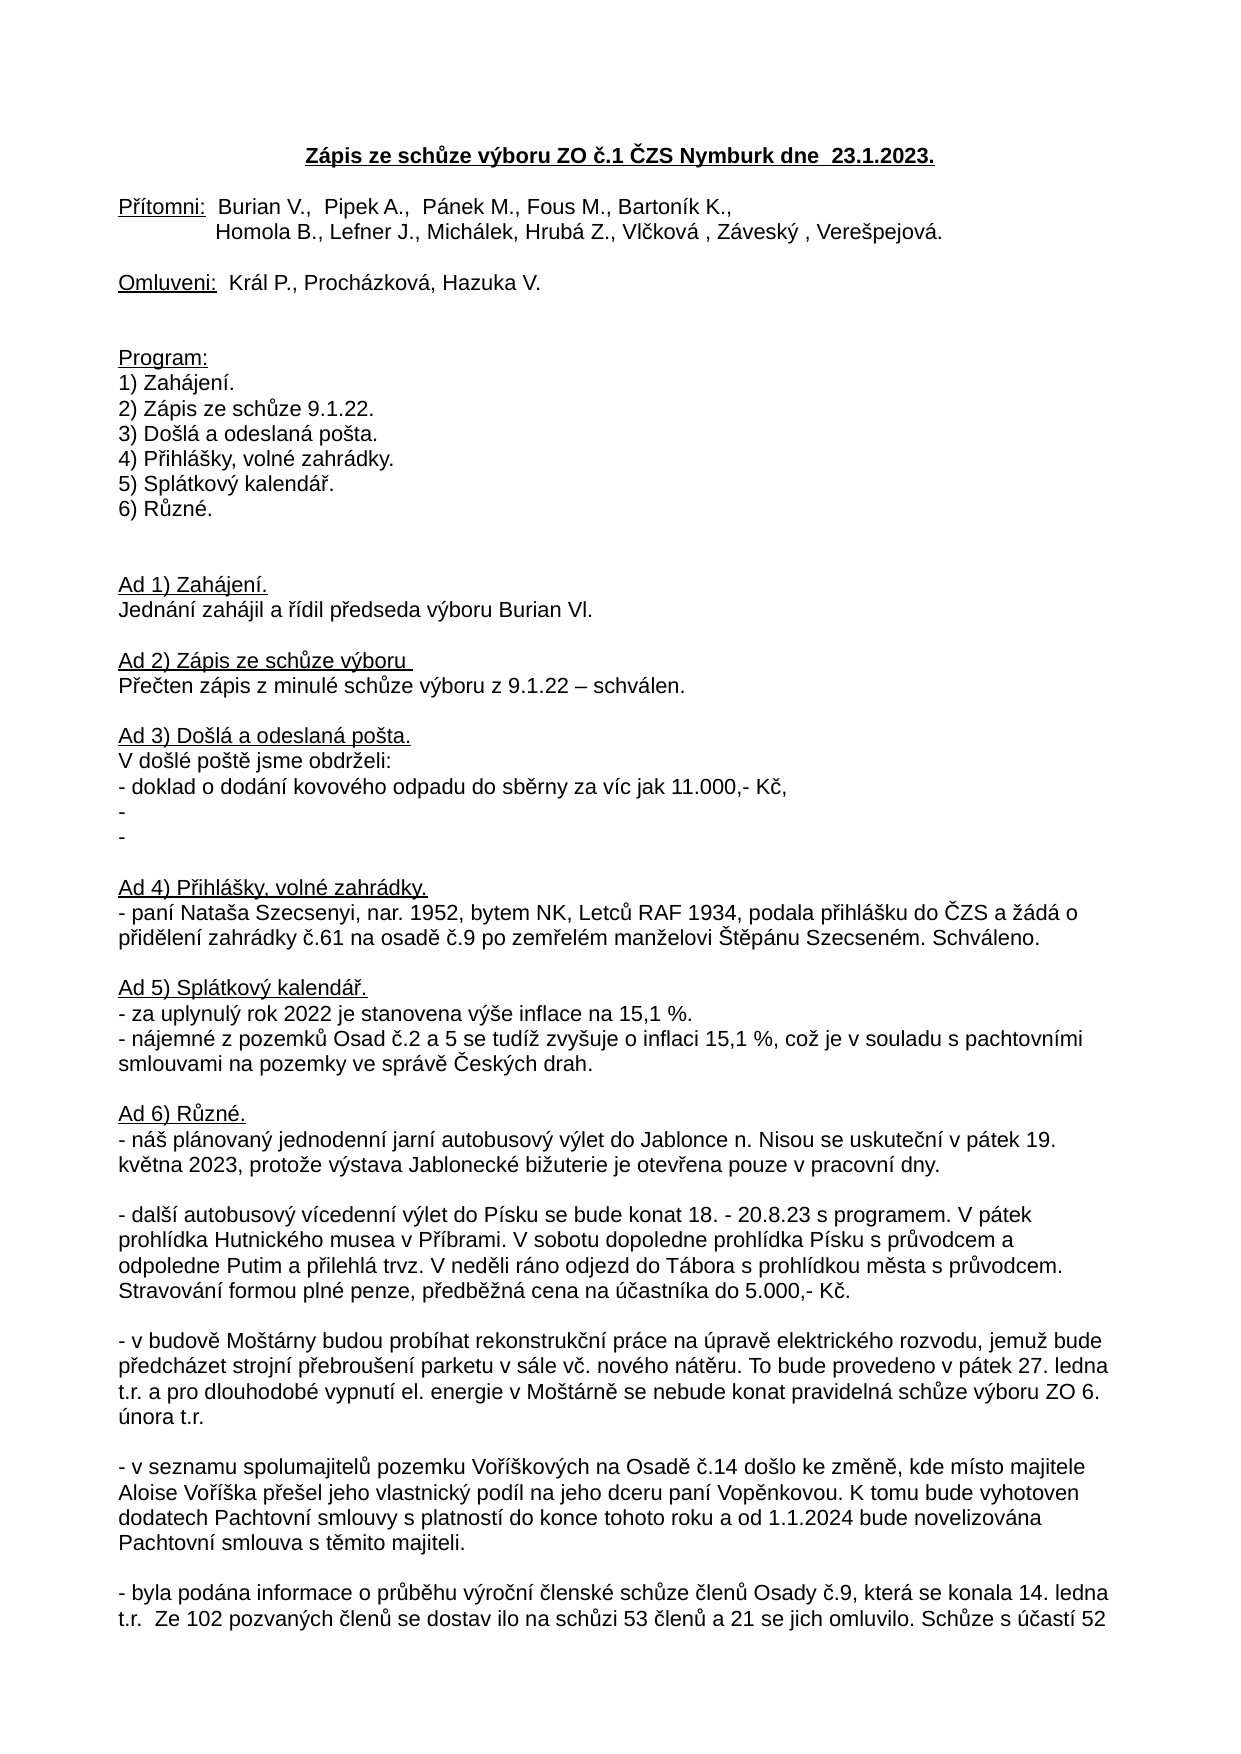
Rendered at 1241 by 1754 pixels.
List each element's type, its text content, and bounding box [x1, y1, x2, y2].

text Přečten zápis z minulé schůze výboru z 9.1.22 – schválen. [118, 673, 1122, 698]
text - další autobusový vícedenní výlet do Písku se bude konat 18. - 20.8.23 s programem. V pátek prohlídka Hutnického musea v Příbrami. V sobotu dopoledne prohlídka Písku s průvodcem a odpoledne Putim a přilehlá trvz. V neděli ráno odjezd do Tábora s prohlídkou města s průvodcem. [118, 1202, 1122, 1278]
text - paní Nataša Szecsenyi, nar. 1952, bytem NK, Letců RAF 1934, podala přihlášku do ČZS a žádá o přidělení zahrádky č.61 na osadě č.9 po zemřelém manželovi Štěpánu Szecseném. Schváleno. [118, 899, 1122, 950]
text 3) Došlá a odeslaná pošta. [118, 421, 1122, 446]
text Stravování formou plné penze, předběžná cena na účastníka do 5.000,- Kč. [118, 1278, 1122, 1303]
text - v budově Moštárny budou probíhat rekonstrukční práce na úpravě elektrického rozvodu, jemuž bude předcházet strojní přebroušení parketu v sále vč. nového nátěru. To bude provedeno v pátek 27. ledna t.r. a pro dlouhodobé vypnutí el. energie v Moštárně se nebude konat pravidelná schůze výboru ZO 6. února t.r. [118, 1328, 1122, 1429]
text Program: [118, 345, 1122, 370]
text - nájemné z pozemků Osad č.2 a 5 se tudíž zvyšuje o inflaci 15,1 %, což je v souladu s pachtovními smlouvami na pozemky ve správě Českých drah. [118, 1026, 1122, 1076]
text - doklad o dodání kovového odpadu do sběrny za víc jak 11.000,- Kč, [118, 773, 1122, 799]
text 4) Přihlášky, volné zahrádky. [118, 446, 1122, 471]
text Ad 4) Přihlášky, volné zahrádky. [118, 874, 1122, 899]
text Jednání zahájil a řídil předseda výboru Burian Vl. [118, 597, 1122, 622]
text V došlé poště jsme obdrželi: [118, 748, 1122, 773]
text 1) Zahájení. [118, 370, 1122, 395]
text - [118, 824, 1122, 849]
text Omluveni: Král P., Procházková, Hazuka V. [118, 269, 1122, 294]
text Ad 6) Různé. [118, 1101, 1122, 1126]
text - v seznamu spolumajitelů pozemku Voříškových na Osadě č.14 došlo ke změně, kde místo majitele Aloise Voříška přešel jeho vlastnický podíl na jeho dceru paní Vopěnkovou. K tomu bude vyhotoven dodatech Pachtovní smlouvy s platností do konce tohoto roku a od 1.1.2024 bude novelizována Pachtovní smlouva s těmito majiteli. [118, 1454, 1122, 1555]
text - náš plánovaný jednodenní jarní autobusový výlet do Jablonce n. Nisou se uskuteční v pátek 19. května 2023, protože výstava Jablonecké bižuterie je otevřena pouze v pracovní dny. [118, 1126, 1122, 1177]
text Ad 3) Došlá a odeslaná pošta. [118, 723, 1122, 748]
text 6) Různé. [118, 496, 1122, 521]
text Homola B., Lefner J., Michálek, Hrubá Z., Vlčková , Záveský , Verešpejová. [118, 219, 1122, 244]
text - [118, 799, 1122, 824]
text Ad 2) Zápis ze schůze výboru [118, 647, 1122, 673]
text 5) Splátkový kalendář. [118, 471, 1122, 496]
text Ad 1) Zahájení. [118, 572, 1122, 597]
text Zápis ze schůze výboru ZO č.1 ČZS Nymburk dne 23.1.2023. [118, 143, 1122, 168]
text - byla podána informace o průběhu výroční členské schůze členů Osady č.9, která se konala 14. ledna t.r. Ze 102 pozvaných členů se dostav ilo na schůzi 53 členů a 21 se jich omluvilo. Schůze s účastí 52 [118, 1580, 1122, 1631]
text Přítomni: Burian V., Pipek A., Pánek M., Fous M., Bartoník K., [118, 194, 1122, 219]
text - za uplynulý rok 2022 je stanovena výše inflace na 15,1 %. [118, 1000, 1122, 1026]
text Ad 5) Splátkový kalendář. [118, 975, 1122, 1000]
text 2) Zápis ze schůze 9.1.22. [118, 395, 1122, 421]
